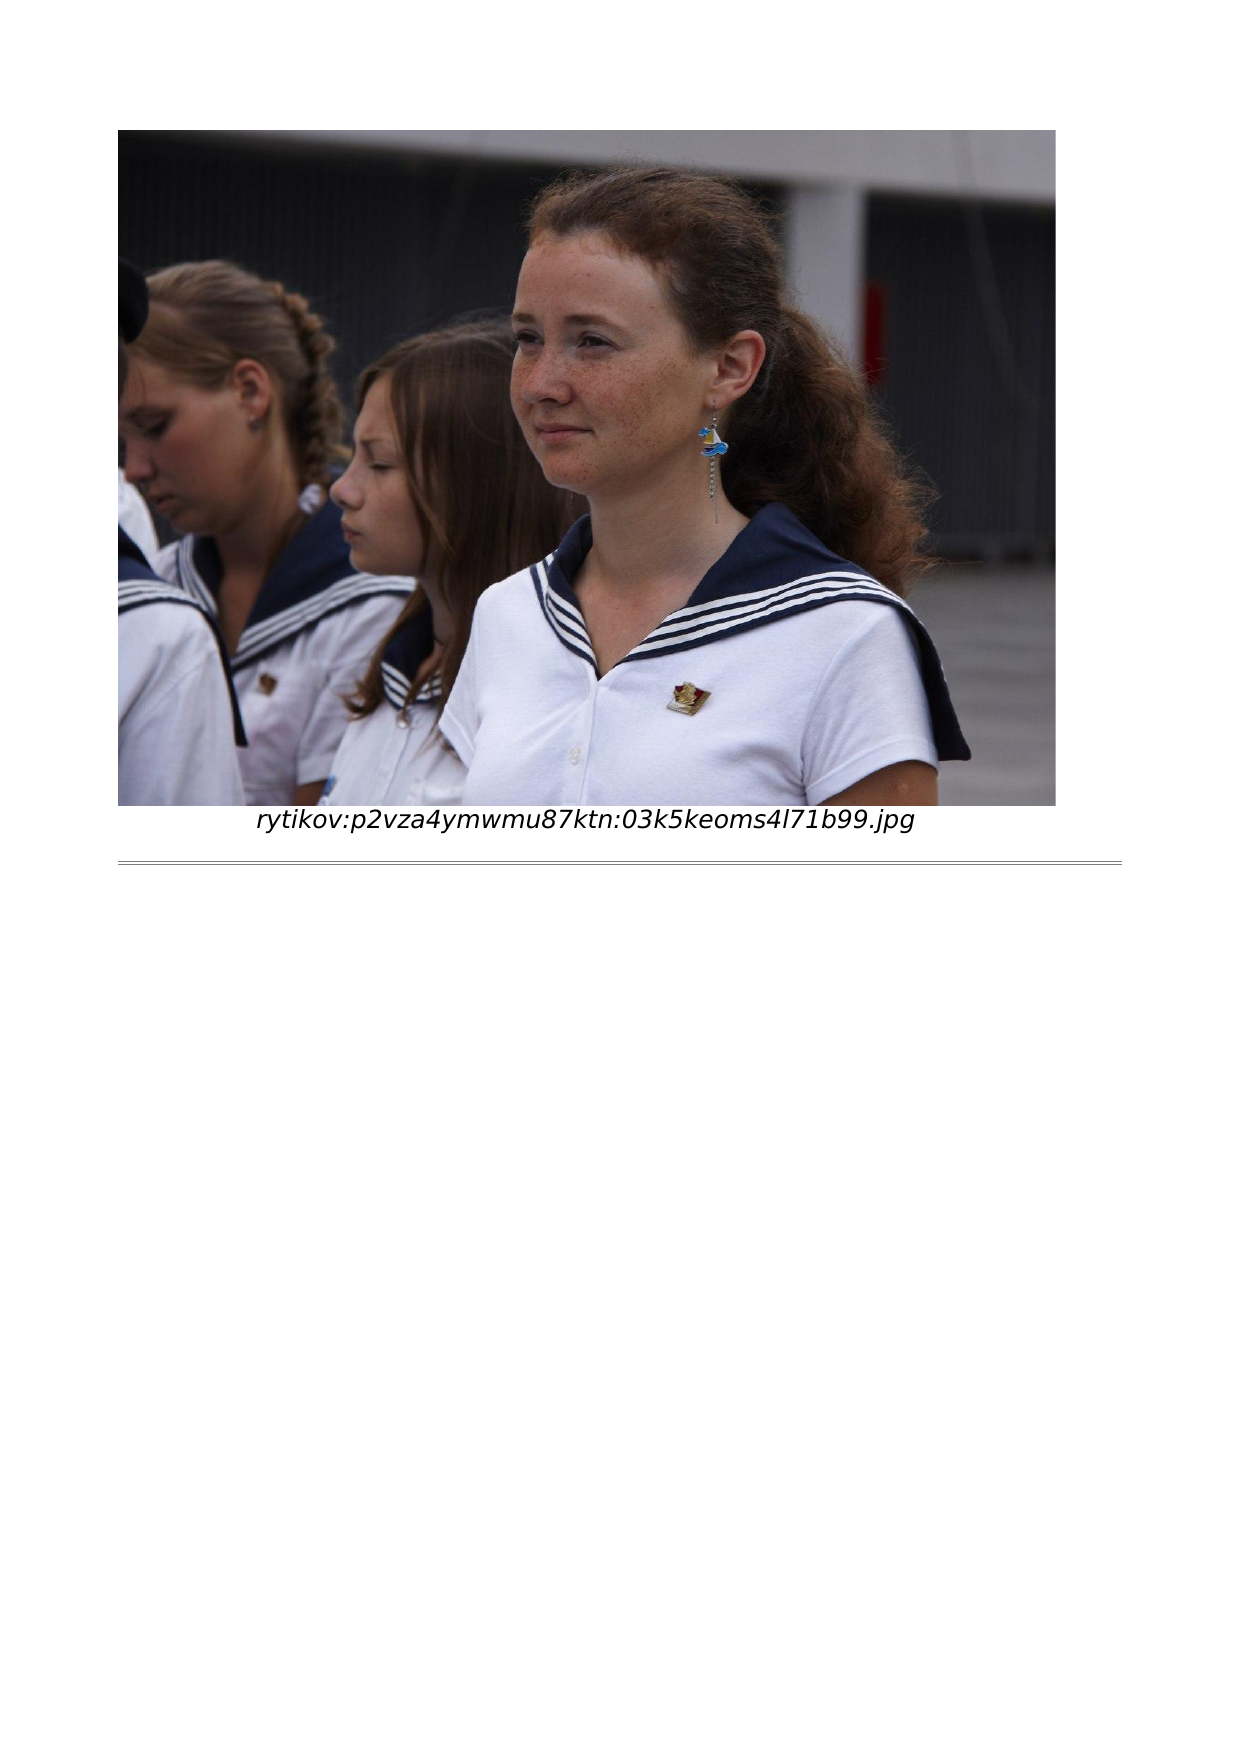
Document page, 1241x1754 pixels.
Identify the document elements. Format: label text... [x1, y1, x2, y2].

picture [118, 130, 1056, 806]
text rytikov:p2vza4ymwmu87ktn:03k5keoms4l71b99.jpg [118, 806, 1056, 834]
